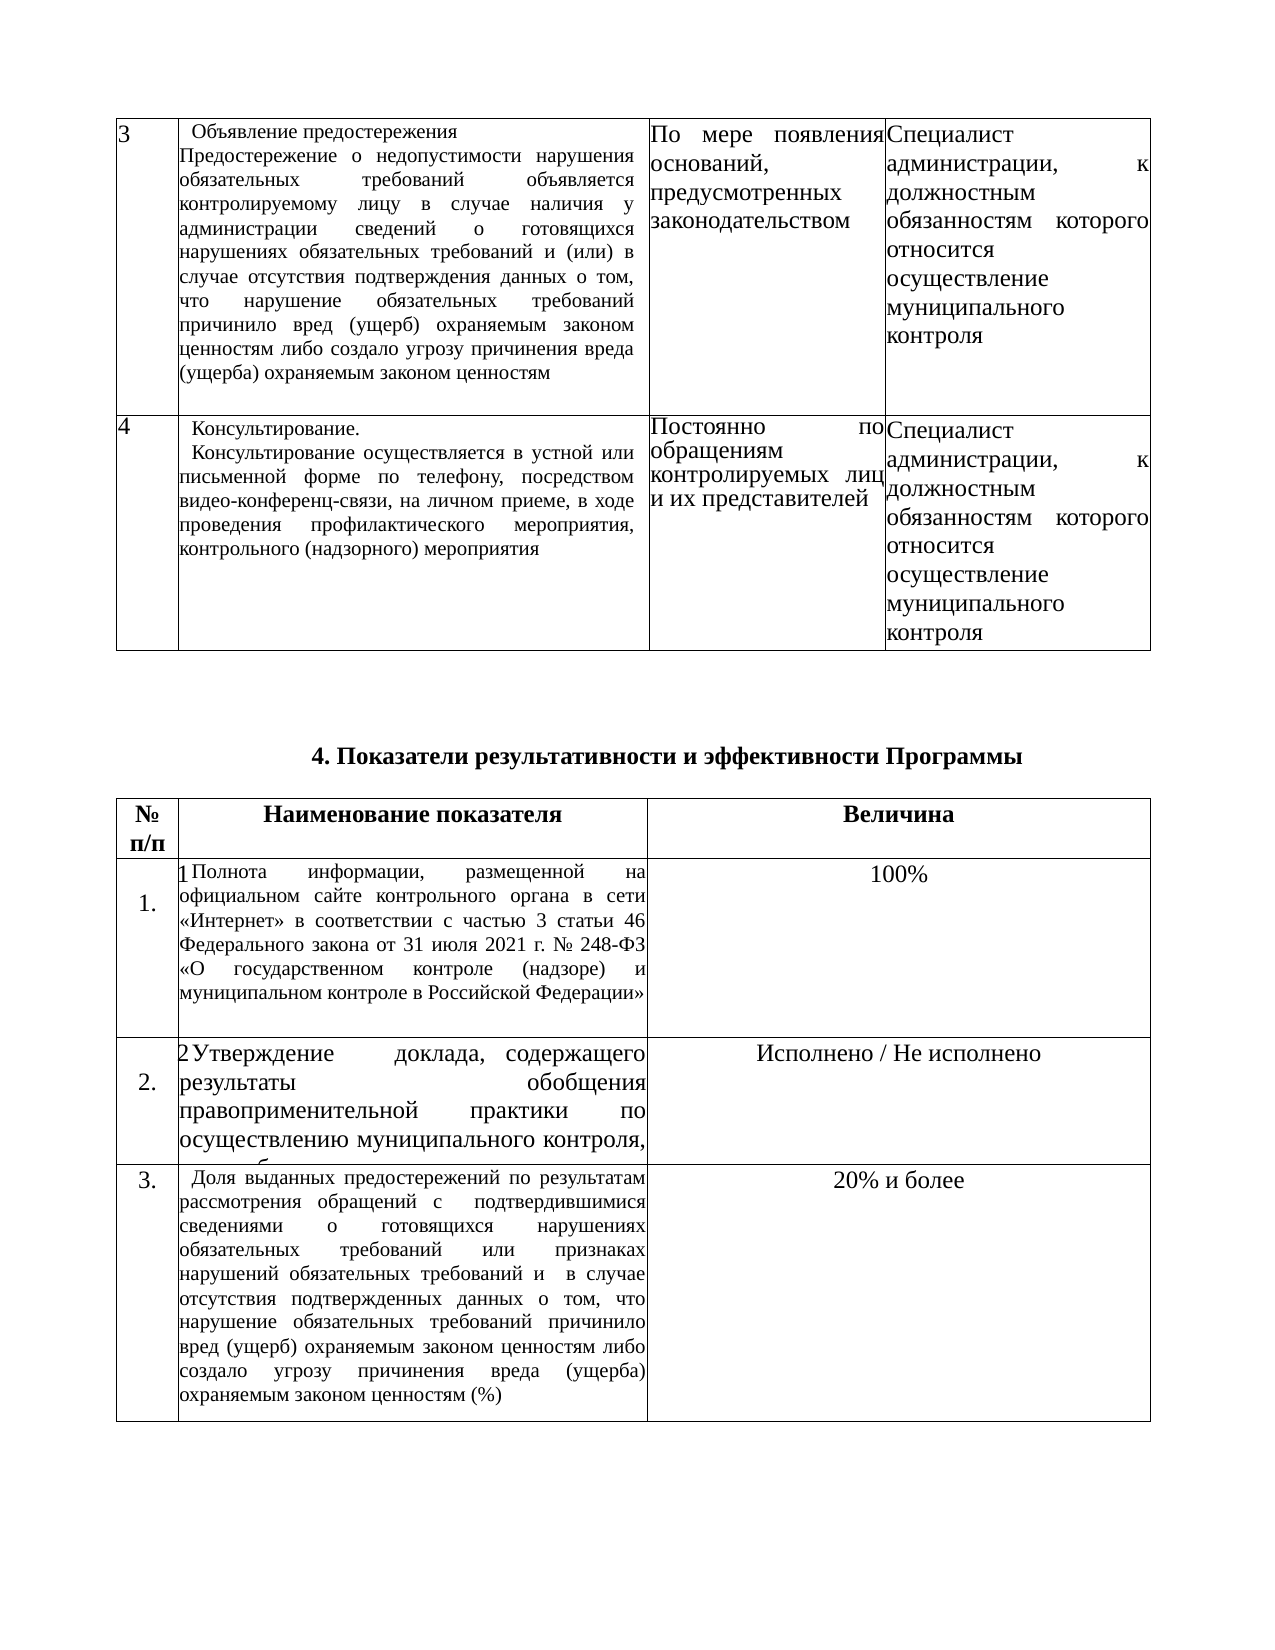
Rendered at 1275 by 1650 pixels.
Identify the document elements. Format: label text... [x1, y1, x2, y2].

table_header № п/п [117, 799, 178, 858]
table_cell По мере появления оснований, предусмотренных законодательством [650, 119, 885, 414]
table_cell Доля выданных предостережений по результатам рассмотрения обращений с подтвердившимися сведениями о готовящихся нарушениях обязательных требований или признаках нарушений обязательных требований и в случае отсутствия подтвержденных данных о том, что нарушение обязательных требований причинило вред (ущерб) охраняемым законом ценностям либо создало угрозу причинения вреда (ущерба) охраняемым законом ценностям (%) [179, 1165, 647, 1421]
table_cell Специалист администрации, к должностным обязанностям которого относится осуществление муниципального контроля [886, 416, 1150, 650]
text 4. Показатели результативности и эффективности Программы [118, 741, 1157, 769]
table_cell Исполнено / Не исполнено [648, 1038, 1150, 1164]
table_cell 3. [117, 1165, 178, 1421]
table_cell 3 [117, 119, 178, 414]
table_cell Консультирование. Консультирование осуществляется в устной или письменной форме по телефону, посредством видео-конференц-связи, на личном приеме, в ходе проведения профилактического мероприятия, контрольного (надзорного) мероприятия [179, 416, 649, 650]
table_cell Специалист администрации, к должностным обязанностям которого относится осуществление муниципального контроля [886, 119, 1150, 414]
table_cell 100% [648, 859, 1150, 1037]
table_cell Полнота информации, размещенной на официальном сайте контрольного органа в сети «Интернет» в соответствии с частью 3 статьи 46 Федерального закона от 31 июля 2021 г. № 248-ФЗ «О государственном контроле (надзоре) и муниципальном контроле в Российской Федерации» [179, 859, 647, 1037]
table_cell Объявление предостережения Предостережение о недопустимости нарушения обязательных требований объявляется контролируемому лицу в случае наличия у администрации сведений о готовящихся нарушениях обязательных требований и (или) в случае отсутствия подтверждения данных о том, что нарушение обязательных требований причинило вред (ущерб) охраняемым законом ценностям либо создало угрозу причинения вреда (ущерба) охраняемым законом ценностям [179, 119, 649, 414]
table_cell Утверждение доклада, содержащего результаты обобщения правоприменительной практики по осуществлению муниципального контроля, его опубликование [179, 1038, 647, 1164]
table_cell 20% и более [648, 1165, 1150, 1421]
table_header Величина [648, 799, 1150, 858]
table_cell 4 [117, 416, 178, 650]
table_header Наименование показателя [179, 799, 647, 858]
table_cell 11. [117, 859, 178, 1037]
table_cell 22. [117, 1038, 178, 1164]
table_cell Постоянно по обращениям контролируемых лиц и их представителей [650, 416, 885, 650]
